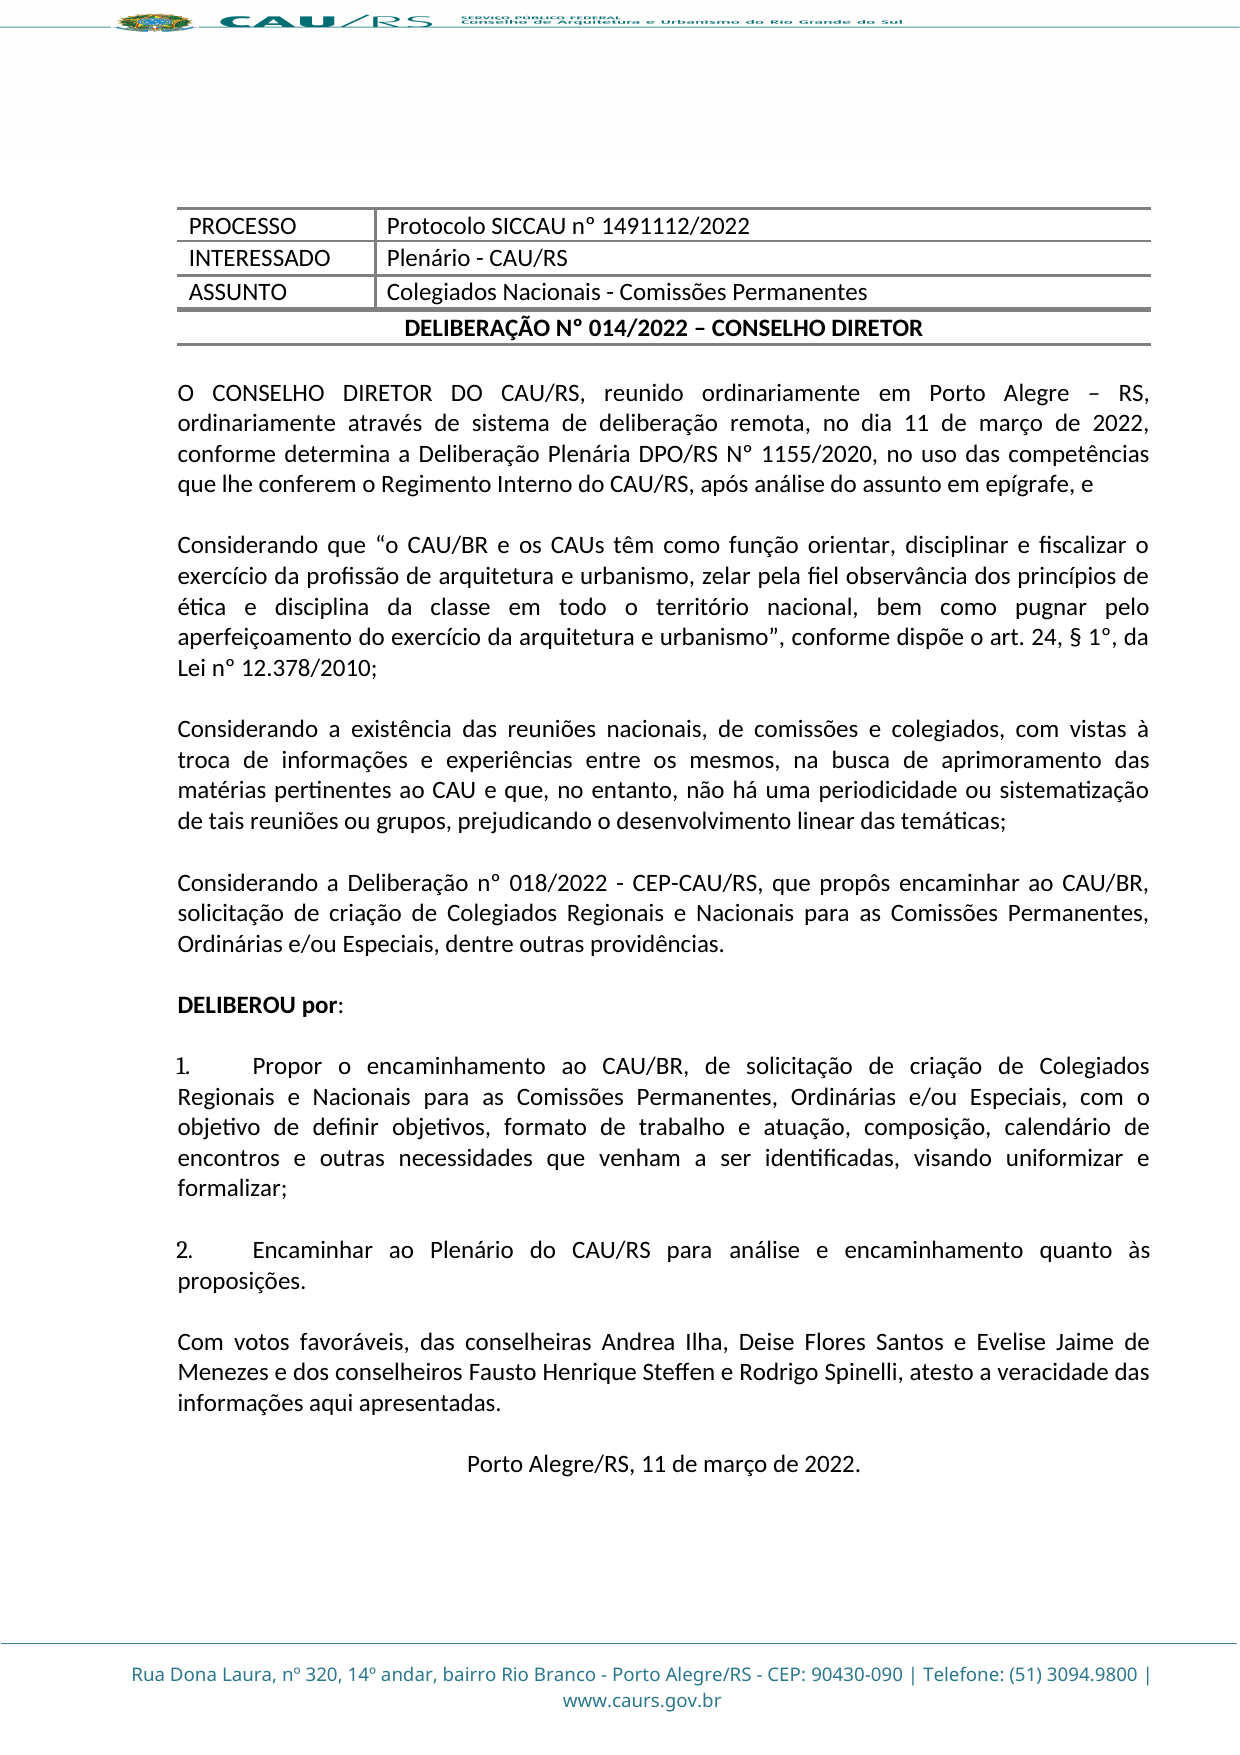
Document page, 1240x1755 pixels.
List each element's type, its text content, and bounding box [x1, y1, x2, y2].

text O CONSELHO DIRETOR DO CAU/RS, reunido ordinariamente em Porto Alegre – RS, ordinariamente através de sistema de deliberação remota, no dia 11 de março de 2022, conforme determina a Deliberação Plenária DPO/RS Nº 1155/2020, no uso das competências que lhe conferem o Regimento Interno do CAU/RS, após análise do assunto em epígrafe, e [177, 377, 1151, 499]
table_cell ASSUNTO [177, 277, 374, 307]
list Considerando a Deliberação nº 018/2022 - CEP-CAU/RS, que propôs encaminhar ao CAU/BR, solicitação de criação de Colegiados Regionais e Nacionais para as Comissões Permanentes, Ordinárias e/ou Especiais, dentre outras providências. [177, 867, 1151, 958]
text Considerando que “o CAU/BR e os CAUs têm como função orientar, disciplinar e fiscalizar o exercício da profissão de arquitetura e urbanismo, zelar pela fiel observância dos princípios de ética e disciplina da classe em todo o território nacional, bem como pugnar pelo aperfeiçoamento do exercício da arquitetura e urbanismo”, conforme dispõe o art. 24, § 1º, da Lei nº 12.378/2010; [177, 529, 1151, 682]
table_cell Colegiados Nacionais - Comissões Permanentes [377, 277, 1151, 307]
table_cell DELIBERAÇÃO Nº 014/2022 – CONSELHO DIRETOR [177, 312, 1151, 343]
list Propor o encaminhamento ao CAU/BR, de solicitação de criação de Colegiados Regionais e Nacionais para as Comissões Permanentes, Ordinárias e/ou Especiais, com o objetivo de definir objetivos, formato de trabalho e atuação, composição, calendário de encontros e outras necessidades que venham a ser identificadas, visando uniformizar e formalizar; [176, 1050, 1151, 1203]
list Encaminhar ao Plenário do CAU/RS para análise e encaminhamento quanto às proposições. [176, 1234, 1151, 1295]
list Considerando a existência das reuniões nacionais, de comissões e colegiados, com vistas à troca de informações e experiências entre os mesmos, na busca de aprimoramento das matérias pertinentes ao CAU e que, no entanto, não há uma periodicidade ou sistematização de tais reuniões ou grupos, prejudicando o desenvolvimento linear das temáticas; [177, 713, 1151, 835]
text Porto Alegre/RS, 11 de março de 2022. [177, 1448, 1151, 1479]
table_header Protocolo SICCAU nº 1491112/2022 [377, 210, 1151, 240]
table_header PROCESSO [177, 210, 374, 240]
text DELIBEROU por: [177, 989, 1151, 1019]
table_cell Plenário - CAU/RS [377, 242, 1151, 273]
table_cell INTERESSADO [177, 242, 374, 273]
text Com votos favoráveis, das conselheiras Andrea Ilha, Deise Flores Santos e Evelise Jaime de Menezes e dos conselheiros Fausto Henrique Steffen e Rodrigo Spinelli, atesto a veracidade das informações aqui apresentadas. [177, 1326, 1151, 1418]
